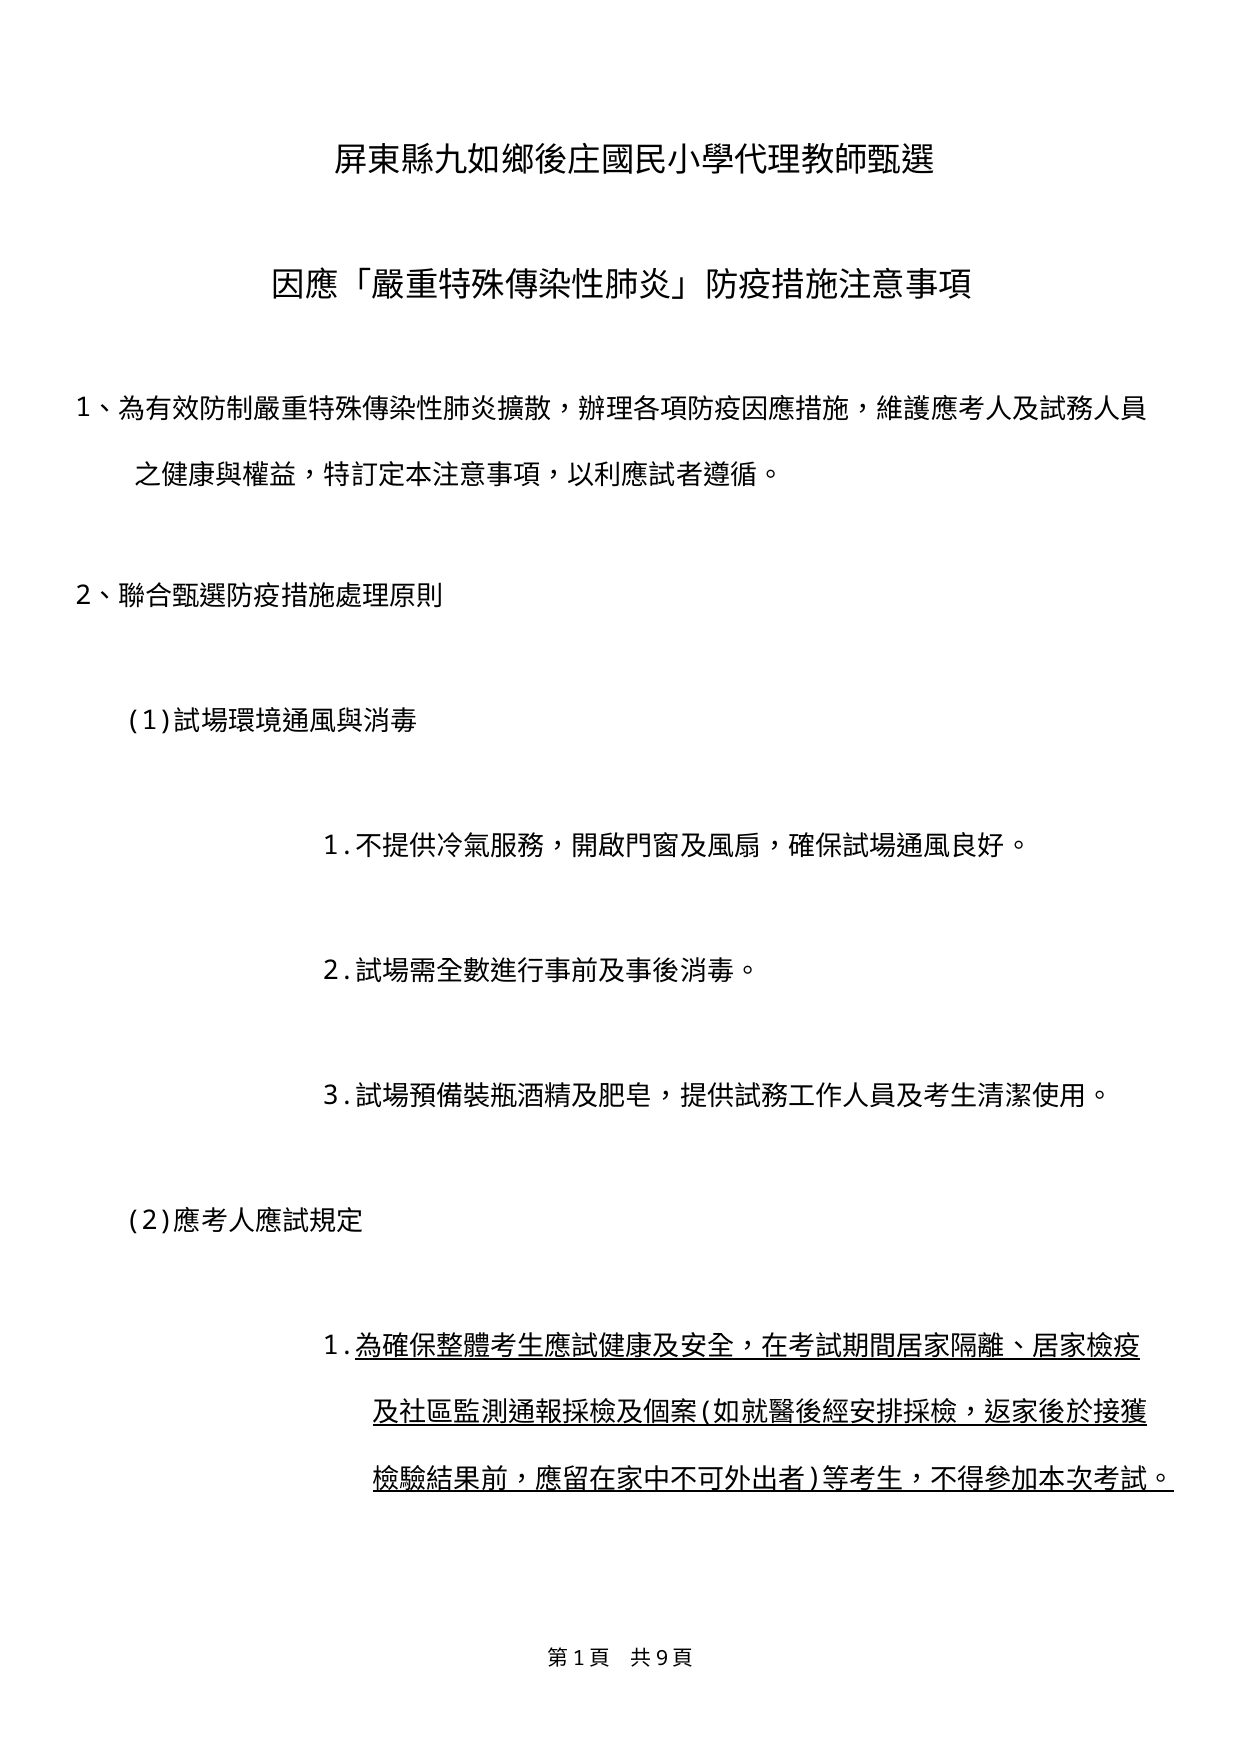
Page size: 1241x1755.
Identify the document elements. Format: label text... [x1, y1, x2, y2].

list 試場需全數進行事前及事後消毒。 [173, 927, 1165, 990]
list 為有效防制嚴重特殊傳染性肺炎擴散，辦理各項防疫因應措施，維護應考人及試務人員之健康與權益，特訂定本注意事項，以利應試者遵循。 [16, 365, 1165, 493]
text 屏東縣九如鄉後庄國民小學代理教師甄選 [103, 115, 1165, 177]
list 應考人應試規定 [7, 1177, 1165, 1240]
list 不提供冷氣服務，開啟門窗及風扇，確保試場通風良好。 [173, 802, 1165, 865]
list 聯合甄選防疫措施處理原則 [16, 552, 1165, 615]
list 試場預備裝瓶酒精及肥皂，提供試務工作人員及考生清潔使用。 [173, 1052, 1165, 1115]
list 為確保整體考生應試健康及安全，在考試期間居家隔離、居家檢疫及社區監測通報採檢及個案(如就醫後經安排採檢，返家後於接獲檢驗結果前，應留在家中不可外出者)等考生，不得參加本次考試。如經查有上述情形仍應考者，取消應考資格及錄取資格且不得要求退費。 [173, 1302, 1165, 1497]
list 試場環境通風與消毒 [7, 677, 1165, 740]
text 因應「嚴重特殊傳染性肺炎」防疫措施注意事項 [78, 240, 1165, 302]
